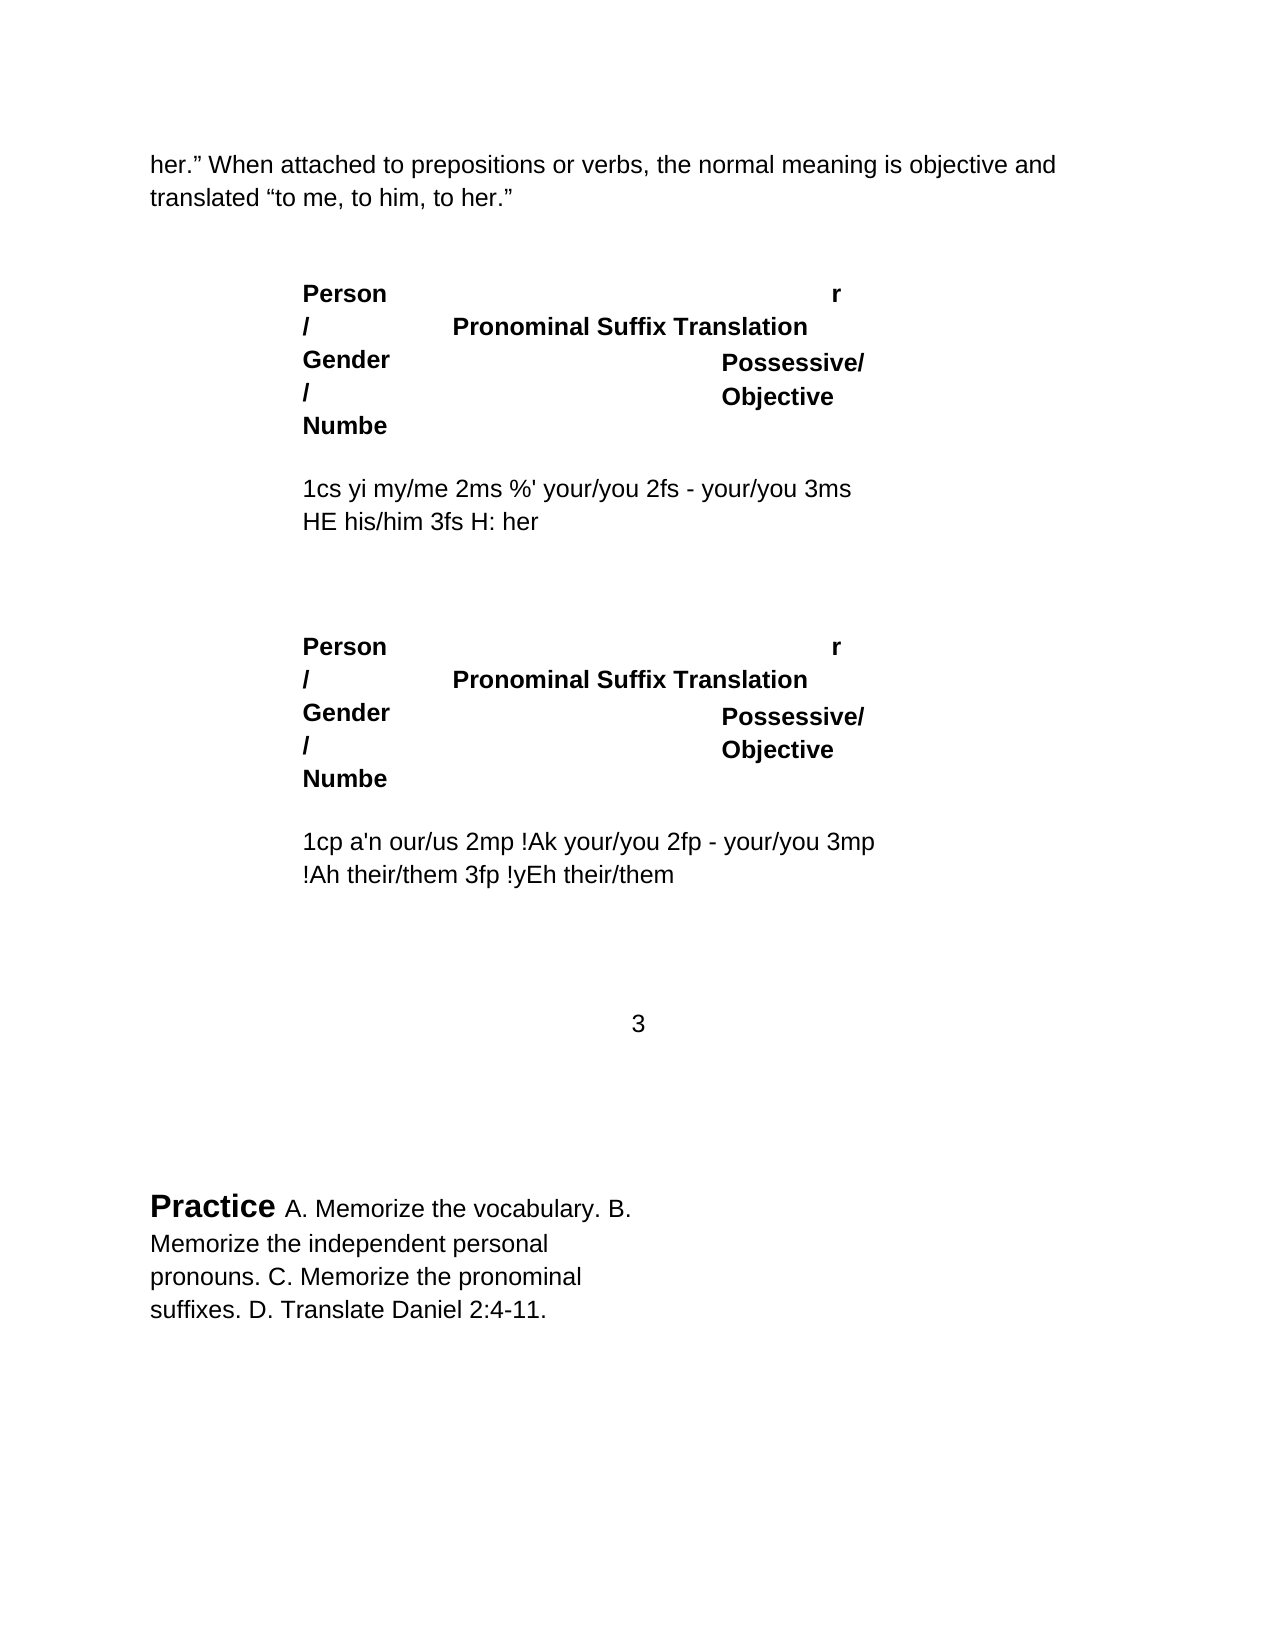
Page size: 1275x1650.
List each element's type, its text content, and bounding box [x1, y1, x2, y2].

text her.” When attached to prepositions or verbs, the normal meaning is objective and translated “to me, to him, to her.” [150, 150, 1076, 212]
text Practice A. Memorize the vocabulary. B. Memorize the independent personal pronouns. C. Memorize the pronominal suffixes. D. Translate Daniel 2:4-11. [150, 1188, 652, 1324]
text r [831, 632, 920, 661]
text Possessive/Objective [721, 702, 939, 763]
text Person/ Gender/ Numbe [302, 279, 391, 440]
text r [831, 279, 920, 308]
text 1cs yi my/me 2ms %' your/you 2fs - your/you 3ms HE his/him 3fs H: her [302, 473, 876, 535]
text Possessive/Objective [721, 348, 939, 410]
text Person/ Gender/ Numbe [302, 632, 391, 793]
text Pronominal Suffix Translation [637, 665, 893, 694]
text 3 [631, 1009, 644, 1070]
text 1cp a'n our/us 2mp !Ak your/you 2fp - your/you 3mp !Ah their/them 3fp !yEh their/them [302, 827, 882, 888]
text Pronominal Suffix Translation [637, 312, 893, 341]
